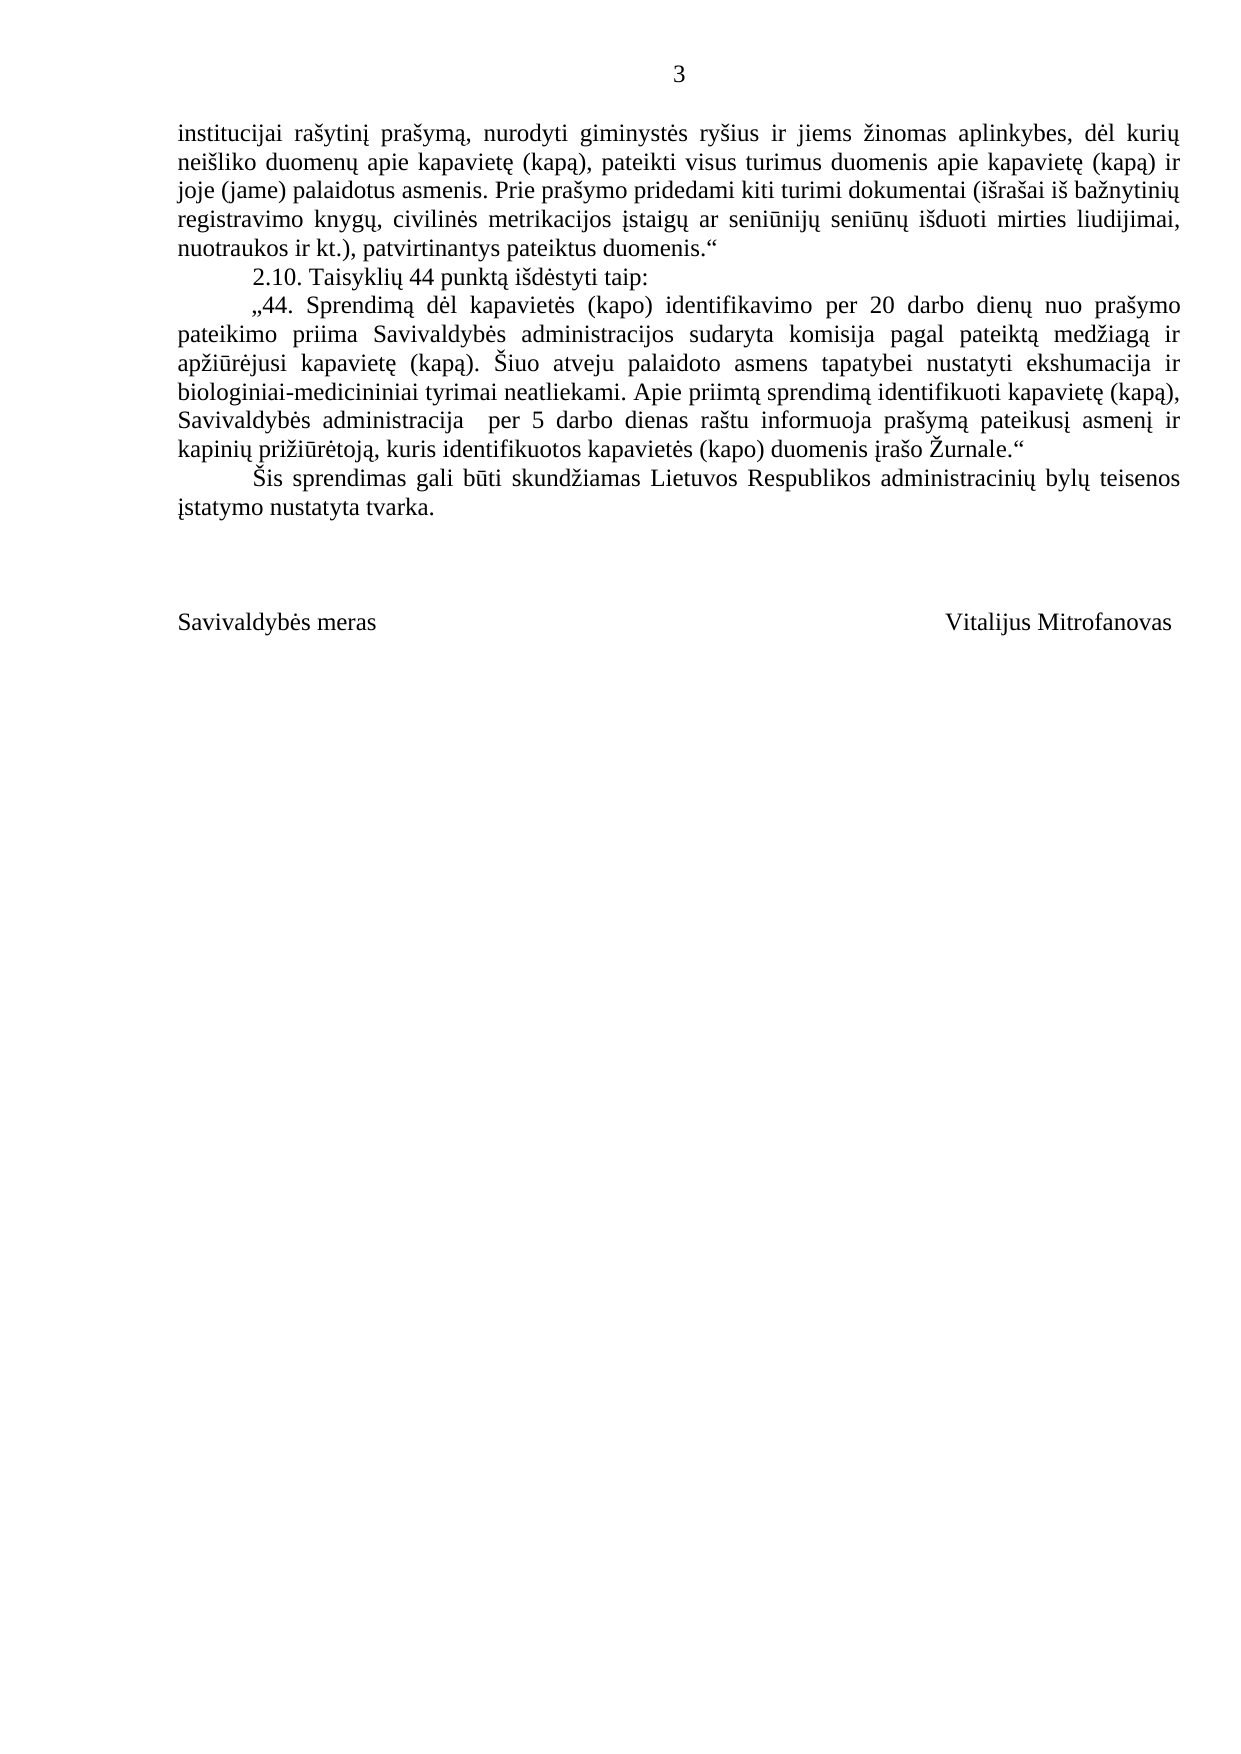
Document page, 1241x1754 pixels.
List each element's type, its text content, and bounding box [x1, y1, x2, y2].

text institucijai rašytinį prašymą, nurodyti giminystės ryšius ir jiems žinomas aplinkybes, dėl kurių neišliko duomenų apie kapavietę (kapą), pateikti visus turimus duomenis apie kapavietę (kapą) ir joje (jame) palaidotus asmenis. Prie prašymo pridedami kiti turimi dokumentai (išrašai iš bažnytinių registravimo knygų, civilinės metrikacijos įstaigų ar seniūnijų seniūnų išduoti mirties liudijimai, nuotraukos ir kt.), patvirtinantys pateiktus duomenis.“ [177, 118, 1181, 262]
text Šis sprendimas gali būti skundžiamas Lietuvos Respublikos administracinių bylų teisenos įstatymo nustatyta tvarka. [177, 463, 1181, 521]
text „44. Sprendimą dėl kapavietės (kapo) identifikavimo per 20 darbo dienų nuo prašymo pateikimo priima Savivaldybės administracijos sudaryta komisija pagal pateiktą medžiagą ir apžiūrėjusi kapavietę (kapą). Šiuo atveju palaidoto asmens tapatybei nustatyti ekshumacija ir biologiniai-medicininiai tyrimai neatliekami. Apie priimtą sprendimą identifikuoti kapavietę (kapą), Savivaldybės administracija per 5 darbo dienas raštu informuoja prašymą pateikusį asmenį ir kapinių prižiūrėtoją, kuris identifikuotos kapavietės (kapo) duomenis įrašo Žurnale.“ [177, 291, 1181, 463]
text Savivaldybės meras Vitalijus Mitrofanovas [177, 607, 1181, 636]
text 2.10. Taisyklių 44 punktą išdėstyti taip: [177, 262, 1181, 291]
